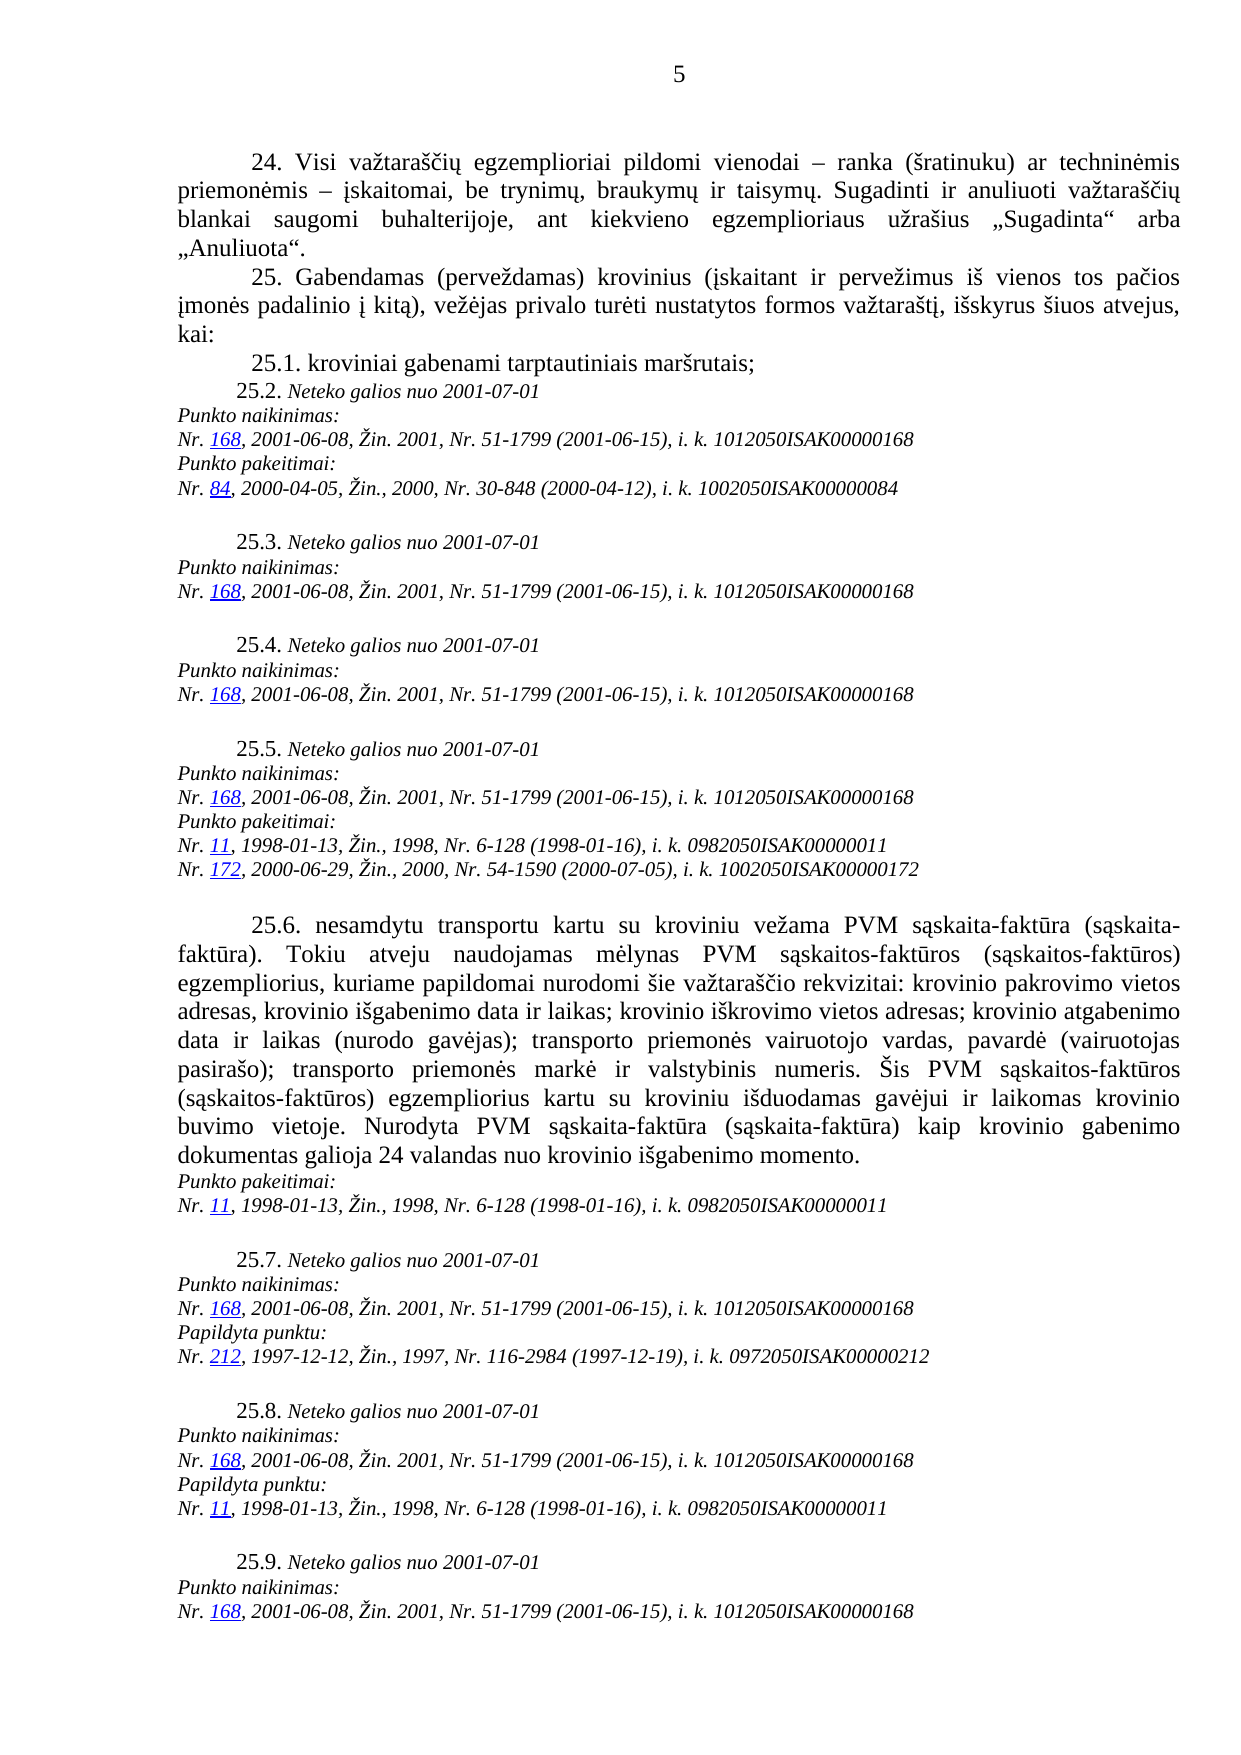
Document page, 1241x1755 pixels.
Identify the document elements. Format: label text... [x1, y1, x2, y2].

text Punkto naikinimas: [177, 403, 1181, 427]
text 25.5. Neteko galios nuo 2001-07-01 [177, 735, 1181, 761]
text Nr. 168, 2001-06-08, Žin. 2001, Nr. 51-1799 (2001-06-15), i. k. 1012050ISAK00000168 [177, 682, 1181, 706]
text 25. Gabendamas (perveždamas) krovinius (įskaitant ir pervežimus iš vienos tos pačios įmonės padalinio į kitą), vežėjas privalo turėti nustatytos formos važtaraštį, išskyrus šiuos atvejus, kai: [177, 262, 1181, 348]
text 25.6. nesamdytu transportu kartu su kroviniu vežama PVM sąskaita-faktūra (sąskaita-faktūra). Tokiu atveju naudojamas mėlynas PVM sąskaitos-faktūros (sąskaitos-faktūros) egzempliorius, kuriame papildomai nurodomi šie važtaraščio rekvizitai: krovinio pakrovimo vietos adresas, krovinio išgabenimo data ir laikas; krovinio iškrovimo vietos adresas; krovinio atgabenimo data ir laikas (nurodo gavėjas); transporto priemonės vairuotojo vardas, pavardė (vairuotojas pasirašo); transporto priemonės markė ir valstybinis numeris. Šis PVM sąskaitos-faktūros (sąskaitos-faktūros) egzempliorius kartu su kroviniu išduodamas gavėjui ir laikomas krovinio buvimo vietoje. Nurodyta PVM sąskaita-faktūra (sąskaita-faktūra) kaip krovinio gabenimo dokumentas galioja 24 valandas nuo krovinio išgabenimo momento. [177, 910, 1181, 1169]
text 25.2. Neteko galios nuo 2001-07-01 [177, 377, 1181, 403]
text Punkto naikinimas: [177, 761, 1181, 785]
text Nr. 168, 2001-06-08, Žin. 2001, Nr. 51-1799 (2001-06-15), i. k. 1012050ISAK00000168 [177, 1296, 1181, 1320]
text 25.7. Neteko galios nuo 2001-07-01 [177, 1246, 1181, 1272]
text Punkto naikinimas: [177, 1272, 1181, 1296]
text 24. Visi važtaraščių egzemplioriai pildomi vienodai – ranka (šratinuku) ar techninėmis priemonėmis – įskaitomai, be trynimų, braukymų ir taisymų. Sugadinti ir anuliuoti važtaraščių blankai saugomi buhalterijoje, ant kiekvieno egzemplioriaus užrašius „Sugadinta“ arba „Anuliuota“. [177, 147, 1181, 262]
text Nr. 11, 1998-01-13, Žin., 1998, Nr. 6-128 (1998-01-16), i. k. 0982050ISAK00000011 [177, 833, 1181, 857]
text Nr. 11, 1998-01-13, Žin., 1998, Nr. 6-128 (1998-01-16), i. k. 0982050ISAK00000011 [177, 1193, 1181, 1217]
text Punkto naikinimas: [177, 554, 1181, 579]
text Nr. 168, 2001-06-08, Žin. 2001, Nr. 51-1799 (2001-06-15), i. k. 1012050ISAK00000168 [177, 785, 1181, 809]
text Nr. 168, 2001-06-08, Žin. 2001, Nr. 51-1799 (2001-06-15), i. k. 1012050ISAK00000168 [177, 427, 1181, 451]
text Nr. 168, 2001-06-08, Žin. 2001, Nr. 51-1799 (2001-06-15), i. k. 1012050ISAK00000168 [177, 1447, 1181, 1472]
text Punkto naikinimas: [177, 658, 1181, 682]
text Punkto pakeitimai: [177, 1169, 1181, 1193]
text 25.8. Neteko galios nuo 2001-07-01 [177, 1397, 1181, 1423]
text Papildyta punktu: [177, 1320, 1181, 1344]
text Nr. 11, 1998-01-13, Žin., 1998, Nr. 6-128 (1998-01-16), i. k. 0982050ISAK00000011 [177, 1496, 1181, 1520]
text 25.9. Neteko galios nuo 2001-07-01 [177, 1548, 1181, 1575]
text Nr. 172, 2000-06-29, Žin., 2000, Nr. 54-1590 (2000-07-05), i. k. 1002050ISAK00000172 [177, 857, 1181, 881]
text Papildyta punktu: [177, 1472, 1181, 1496]
text Punkto naikinimas: [177, 1575, 1181, 1599]
text Nr. 212, 1997-12-12, Žin., 1997, Nr. 116-2984 (1997-12-19), i. k. 0972050ISAK00000212 [177, 1344, 1181, 1368]
text 25.1. kroviniai gabenami tarptautiniais maršrutais; [177, 348, 1181, 377]
text Punkto naikinimas: [177, 1423, 1181, 1447]
text Nr. 168, 2001-06-08, Žin. 2001, Nr. 51-1799 (2001-06-15), i. k. 1012050ISAK00000168 [177, 579, 1181, 603]
text Nr. 84, 2000-04-05, Žin., 2000, Nr. 30-848 (2000-04-12), i. k. 1002050ISAK00000084 [177, 475, 1181, 499]
text 25.3. Neteko galios nuo 2001-07-01 [177, 528, 1181, 554]
text Punkto pakeitimai: [177, 809, 1181, 833]
text 25.4. Neteko galios nuo 2001-07-01 [177, 631, 1181, 658]
text Punkto pakeitimai: [177, 451, 1181, 475]
text Nr. 168, 2001-06-08, Žin. 2001, Nr. 51-1799 (2001-06-15), i. k. 1012050ISAK00000168 [177, 1599, 1181, 1623]
